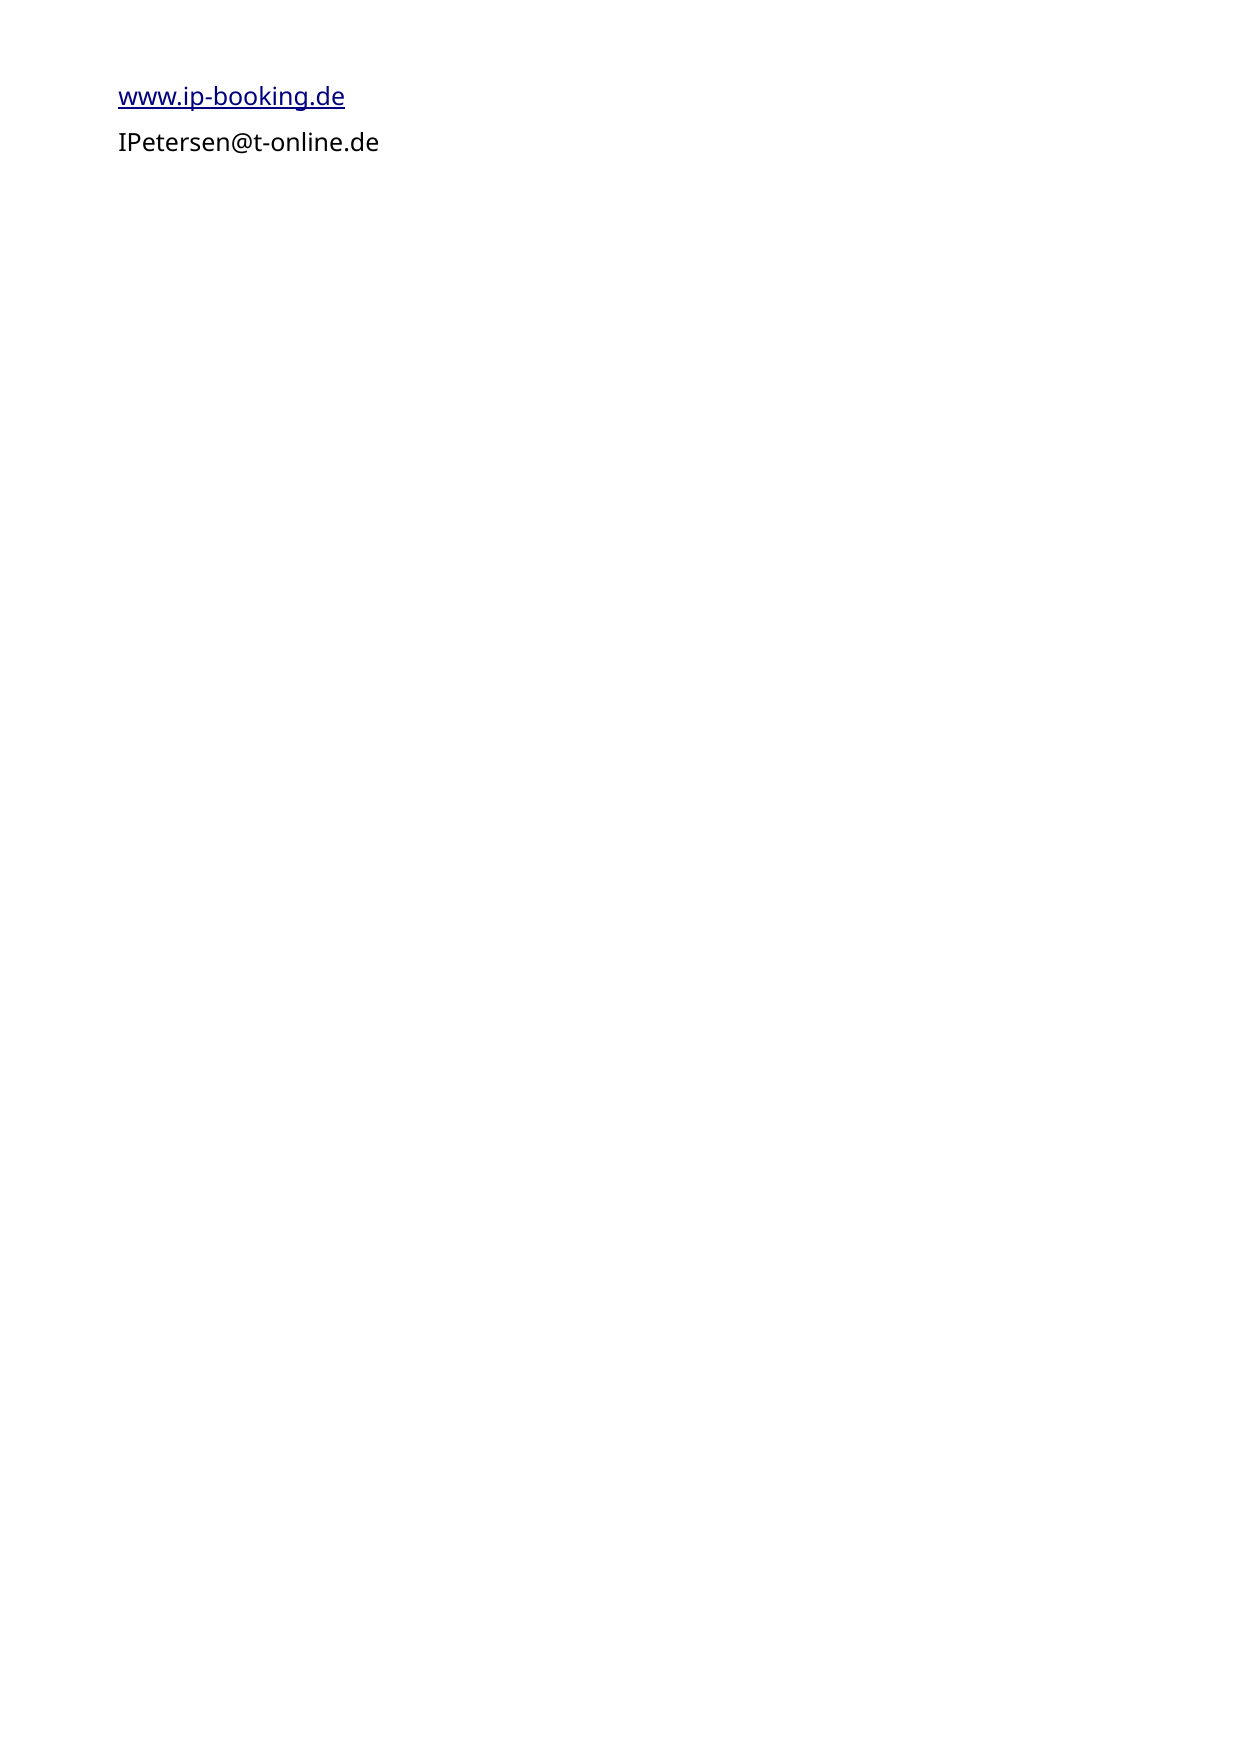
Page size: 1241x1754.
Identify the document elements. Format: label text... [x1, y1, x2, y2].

text www.ip-booking.de [118, 78, 1122, 112]
text IPetersen@t-online.de [118, 125, 1122, 159]
